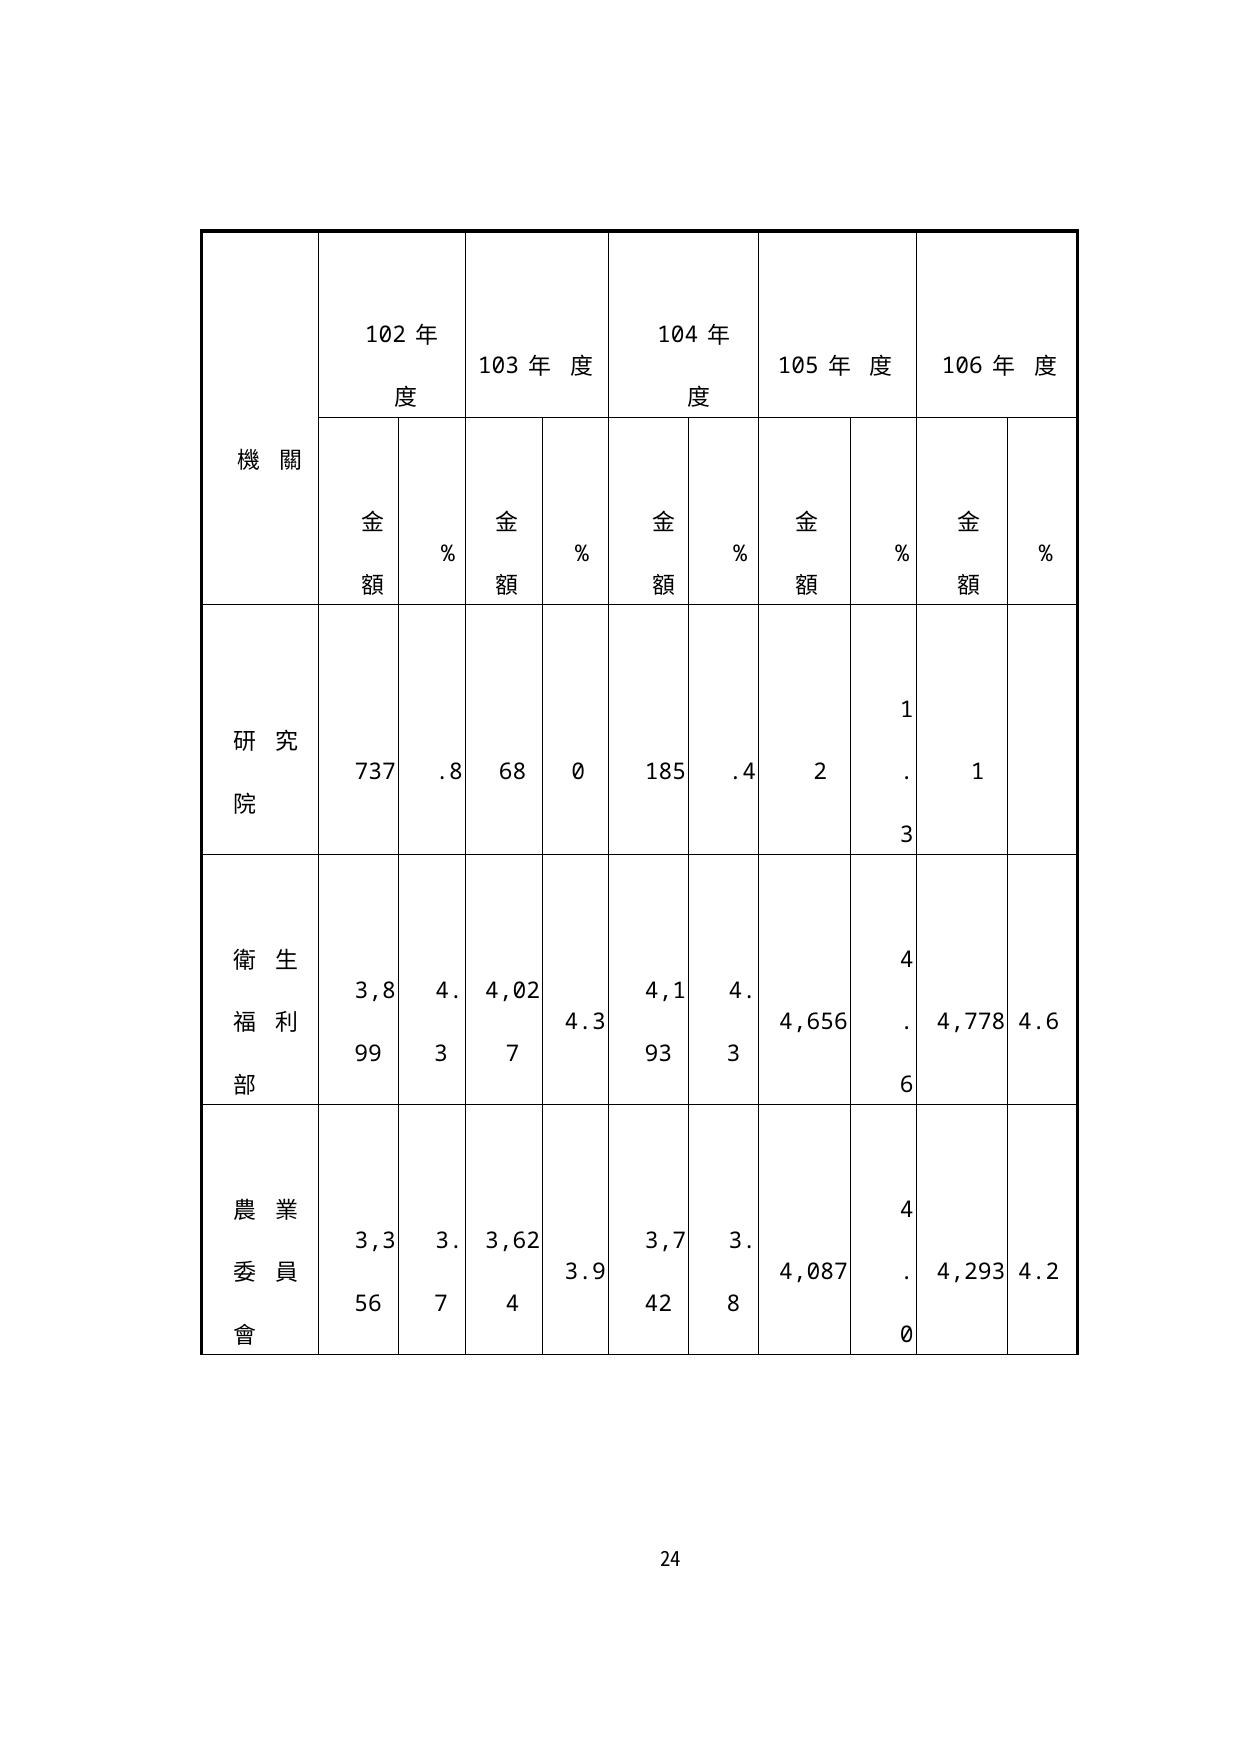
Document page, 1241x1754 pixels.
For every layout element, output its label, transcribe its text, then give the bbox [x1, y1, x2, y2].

table_cell 1.3 [851, 605, 916, 854]
table_cell 金額 [609, 418, 688, 604]
table_cell 3,624 [466, 1105, 542, 1354]
table_cell 研究院 [203, 605, 318, 854]
table_cell [1008, 605, 1076, 854]
table_cell 4.6 [1008, 855, 1076, 1104]
table_cell 3,742 [609, 1105, 688, 1354]
table_header 機關 [203, 233, 318, 604]
table_cell 4,656 [759, 855, 850, 1104]
table_cell 3.7 [399, 1105, 465, 1354]
table_cell 4.0 [851, 1105, 916, 1354]
table_cell % [689, 418, 758, 604]
table_cell % [1008, 418, 1076, 604]
table_cell 4.3 [689, 855, 758, 1104]
table_cell 金額 [466, 418, 542, 604]
table_cell 737 [319, 605, 398, 854]
table_header 103年度 [466, 233, 608, 417]
table_header 106年度 [917, 233, 1076, 417]
table_cell 4,293 [917, 1105, 1007, 1354]
table_cell 3.9 [543, 1105, 608, 1354]
table_cell 3,356 [319, 1105, 398, 1354]
table_cell 農業委員會 [203, 1105, 318, 1354]
table_cell % [543, 418, 608, 604]
table_cell 4,087 [759, 1105, 850, 1354]
table_cell 0 [543, 605, 608, 854]
table_cell % [851, 418, 916, 604]
table_cell 金額 [319, 418, 398, 604]
table_cell 185 [609, 605, 688, 854]
table_cell 衛生福利部 [203, 855, 318, 1104]
table_cell 1 [917, 605, 1007, 854]
table_cell 3,899 [319, 855, 398, 1104]
table_header 105年度 [759, 233, 916, 417]
table_cell 金額 [759, 418, 850, 604]
table_cell 68 [466, 605, 542, 854]
table_cell % [399, 418, 465, 604]
table_cell 4,027 [466, 855, 542, 1104]
table_cell 4.2 [1008, 1105, 1076, 1354]
table_cell 4.6 [851, 855, 916, 1104]
table_cell 4,193 [609, 855, 688, 1104]
table_header 104年度 [609, 233, 758, 417]
table_cell 4.3 [543, 855, 608, 1104]
table_cell 金額 [917, 418, 1007, 604]
table_cell 4,778 [917, 855, 1007, 1104]
table_cell 3.8 [689, 1105, 758, 1354]
table_cell .4 [689, 605, 758, 854]
table_header 102年度 [319, 233, 465, 417]
table_cell 2 [759, 605, 850, 854]
table_cell .8 [399, 605, 465, 854]
table_cell 4.3 [399, 855, 465, 1104]
